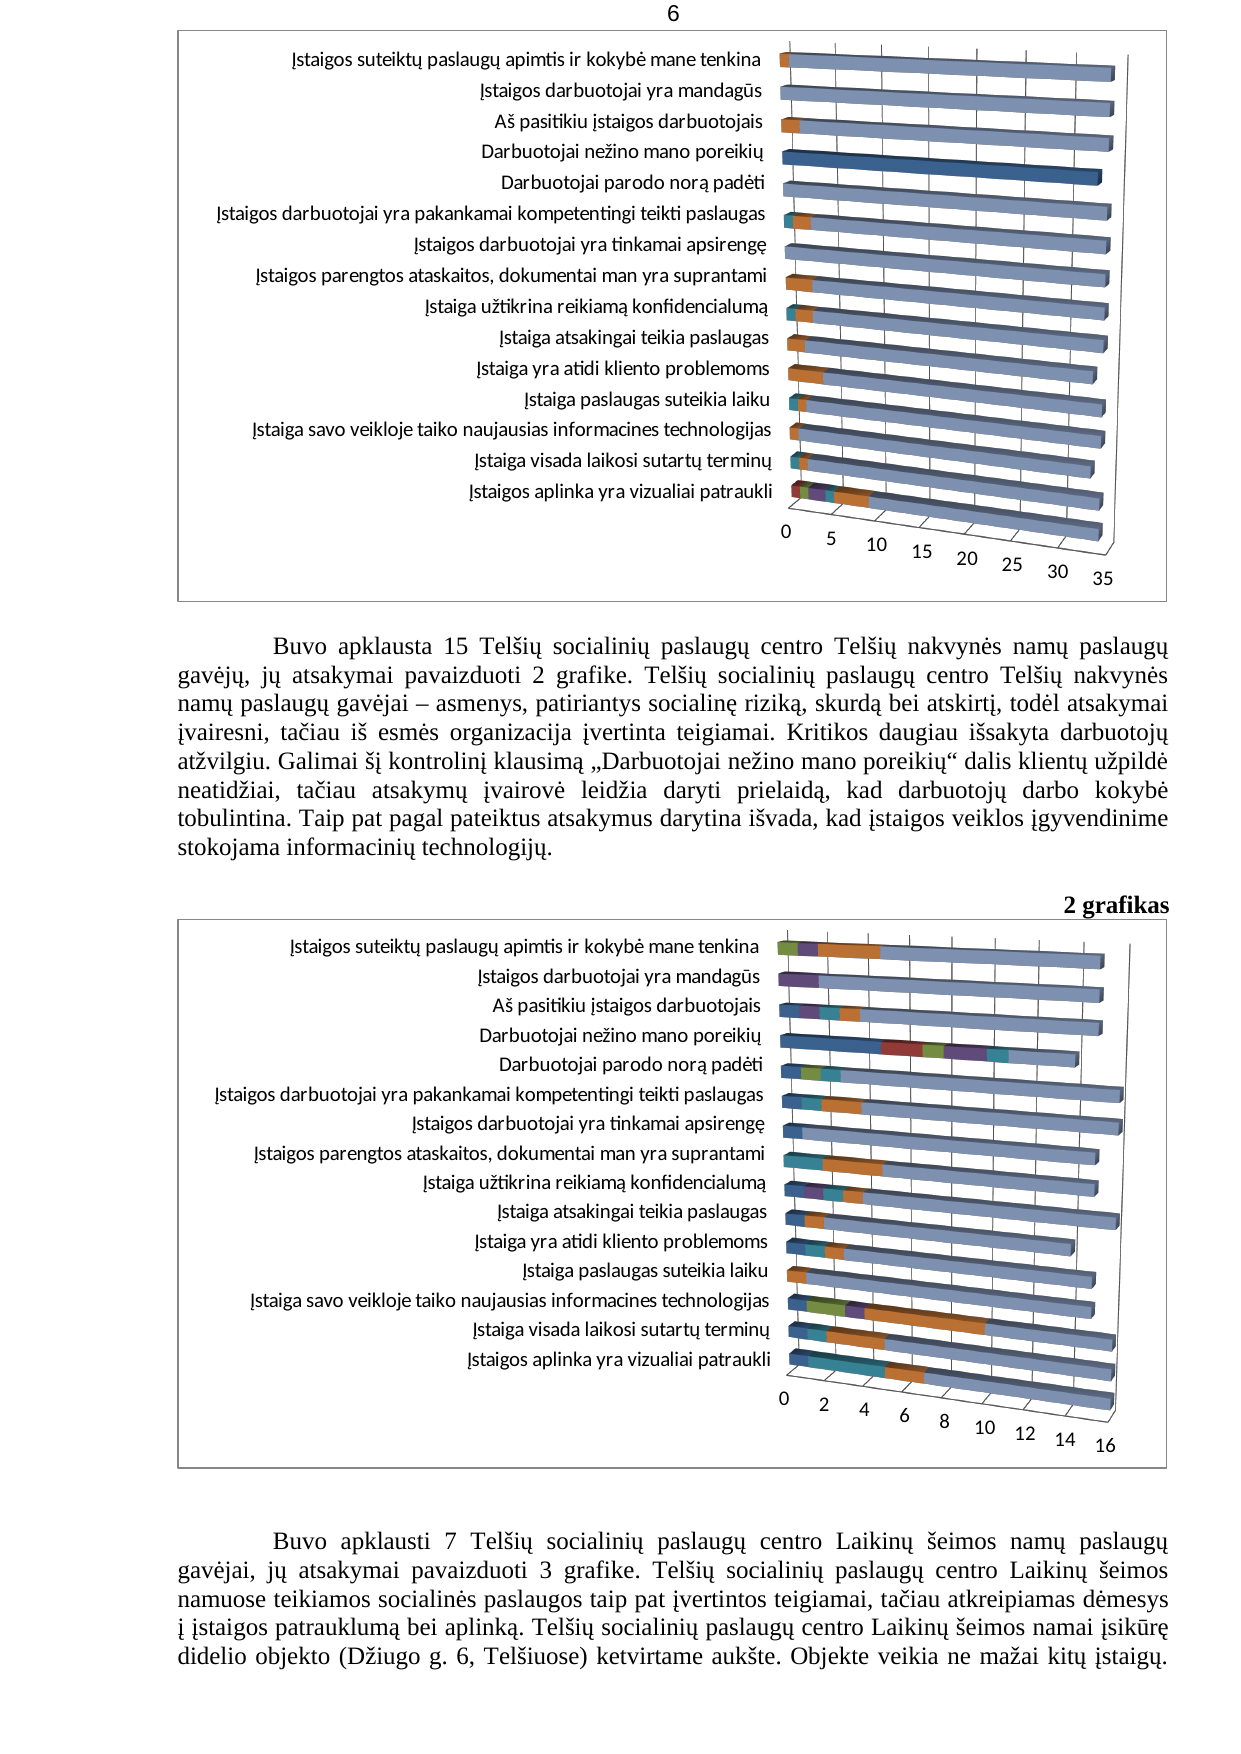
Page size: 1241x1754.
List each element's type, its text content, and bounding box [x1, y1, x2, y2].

text Buvo apklausti 7 Telšių socialinių paslaugų centro Laikinų šeimos namų paslaugų gavėjai, jų atsakymai pavaizduoti 3 grafike. Telšių socialinių paslaugų centro Laikinų šeimos namuose teikiamos socialinės paslaugos taip pat įvertintos teigiamai, tačiau atkreipiamas dėmesys į įstaigos patrauklumą bei aplinką. Telšių socialinių paslaugų centro Laikinų šeimos namai įsikūrę didelio objekto (Džiugo g. 6, Telšiuose) ketvirtame aukšte. Objekte veikia ne mažai kitų įstaigų. [177, 1526, 1169, 1670]
text Buvo apklausta 15 Telšių socialinių paslaugų centro Telšių nakvynės namų paslaugų gavėjų, jų atsakymai pavaizduoti 2 grafike. Telšių socialinių paslaugų centro Telšių nakvynės namų paslaugų gavėjai – asmenys, patiriantys socialinę riziką, skurdą bei atskirtį, todėl atsakymai įvairesni, tačiau iš esmės organizacija įvertinta teigiamai. Kritikos daugiau išsakyta darbuotojų atžvilgiu. Galimai šį kontrolinį klausimą „Darbuotojai nežino mano poreikių“ dalis klientų užpildė neatidžiai, tačiau atsakymų įvairovė leidžia daryti prielaidą, kad darbuotojų darbo kokybė tobulintina. Taip pat pagal pateiktus atsakymus darytina išvada, kad įstaigos veiklos įgyvendinime stokojama informacinių technologijų. [177, 631, 1169, 861]
text 2 grafikas [177, 890, 1169, 918]
